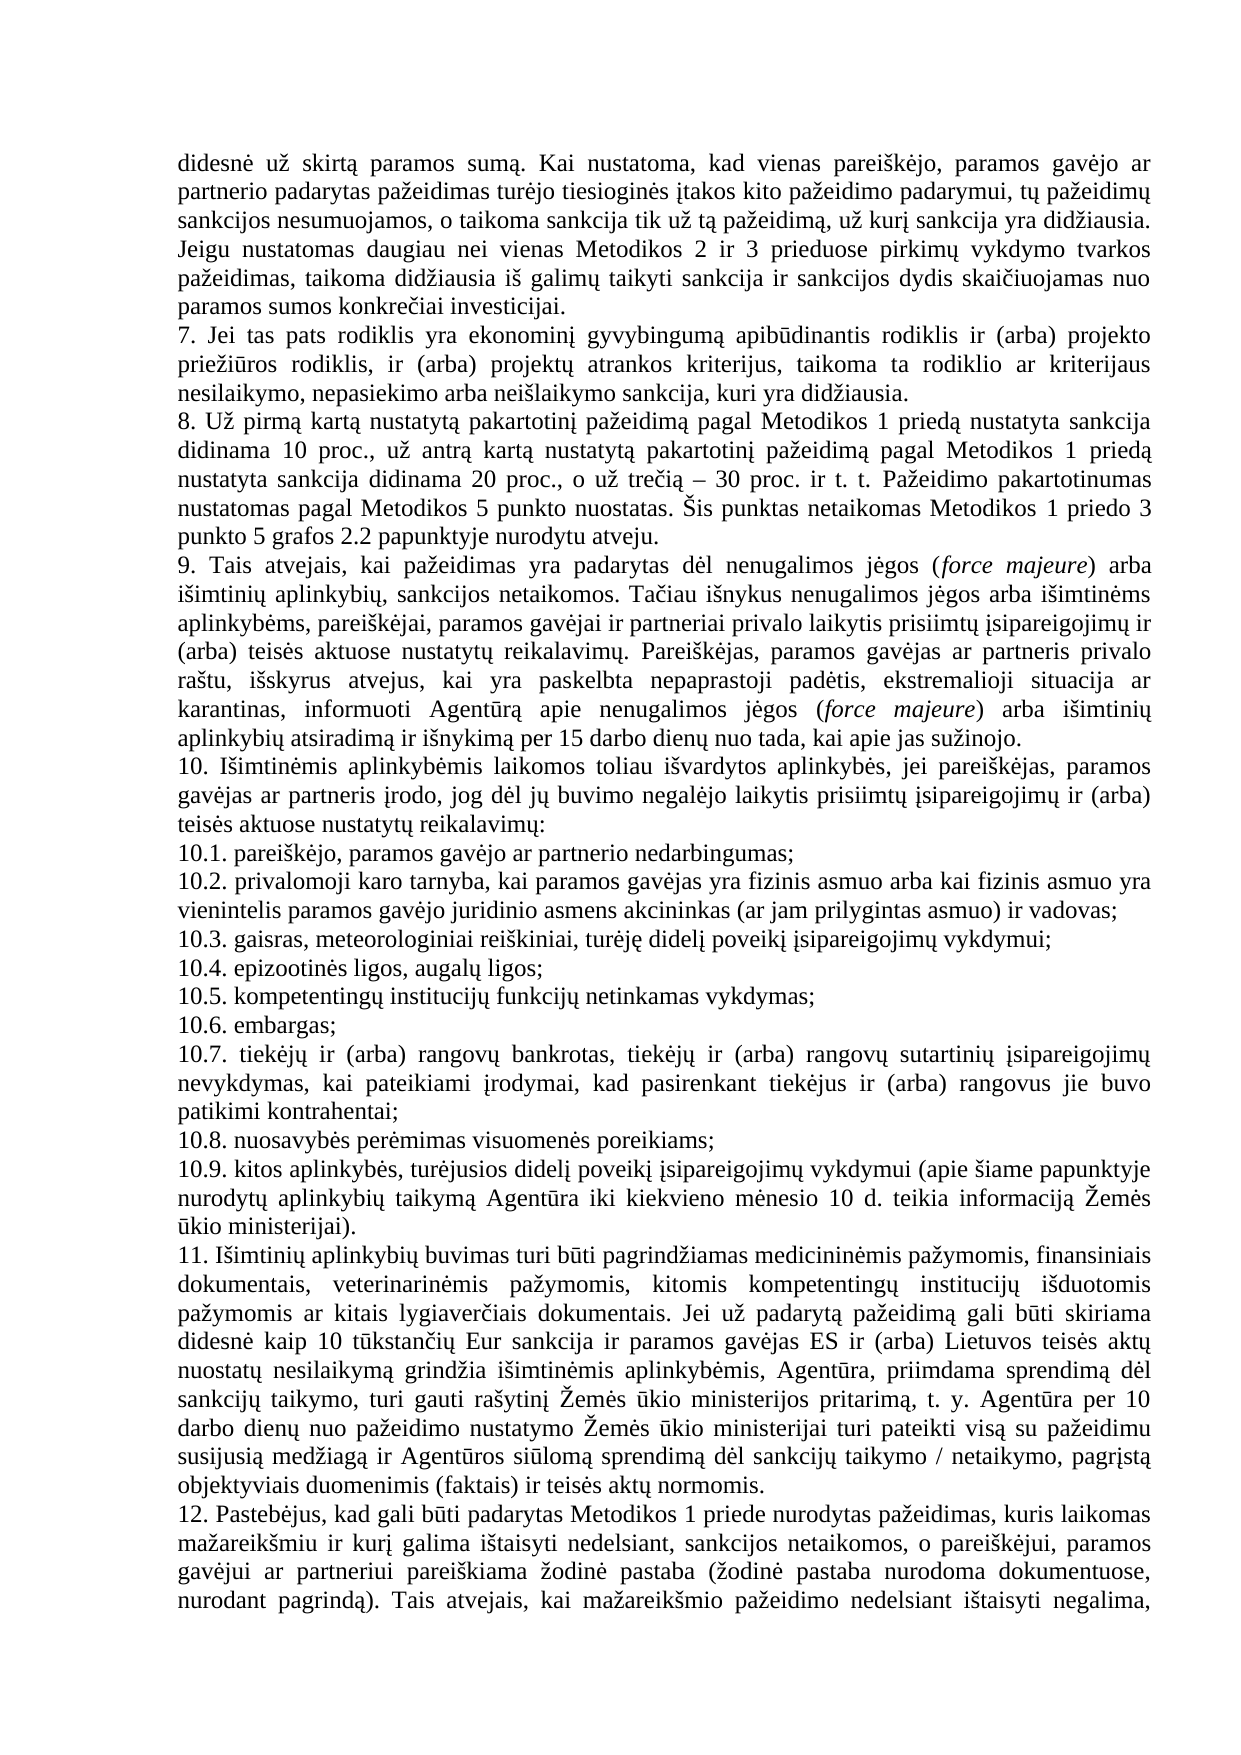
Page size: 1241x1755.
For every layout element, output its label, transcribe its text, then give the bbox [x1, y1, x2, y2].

text 10.9. kitos aplinkybės, turėjusios didelį poveikį įsipareigojimų vykdymui (apie šiame papunktyje nurodytų aplinkybių taikymą Agentūra iki kiekvieno mėnesio 10 d. teikia informaciją Žemės ūkio ministerijai). [177, 1154, 1152, 1240]
text 10.4. epizootinės ligos, augalų ligos; [177, 953, 1152, 981]
text 10.3. gaisras, meteorologiniai reiškiniai, turėję didelį poveikį įsipareigojimų vykdymui; [177, 924, 1152, 953]
text 12. Pastebėjus, kad gali būti padarytas Metodikos 1 priede nurodytas pažeidimas, kuris laikomas mažareikšmiu ir kurį galima ištaisyti nedelsiant, sankcijos netaikomos, o pareiškėjui, paramos gavėjui ar partneriui pareiškiama žodinė pastaba (žodinė pastaba nurodoma dokumentuose, nurodant pagrindą). Tais atvejais, kai mažareikšmio pažeidimo nedelsiant ištaisyti negalima, [177, 1499, 1152, 1614]
text 10.1. pareiškėjo, paramos gavėjo ar partnerio nedarbingumas; [177, 838, 1152, 866]
text 7. Jei tas pats rodiklis yra ekonominį gyvybingumą apibūdinantis rodiklis ir (arba) projekto priežiūros rodiklis, ir (arba) projektų atrankos kriterijus, taikoma ta rodiklio ar kriterijaus nesilaikymo, nepasiekimo arba neišlaikymo sankcija, kuri yra didžiausia. [177, 320, 1152, 406]
text 10.2. privalomoji karo tarnyba, kai paramos gavėjas yra fizinis asmuo arba kai fizinis asmuo yra vienintelis paramos gavėjo juridinio asmens akcininkas (ar jam prilygintas asmuo) ir vadovas; [177, 866, 1152, 924]
text 10.6. embargas; [177, 1010, 1152, 1039]
text didesnė už skirtą paramos sumą. Kai nustatoma, kad vienas pareiškėjo, paramos gavėjo ar partnerio padarytas pažeidimas turėjo tiesioginės įtakos kito pažeidimo padarymui, tų pažeidimų sankcijos nesumuojamos, o taikoma sankcija tik už tą pažeidimą, už kurį sankcija yra didžiausia. Jeigu nustatomas daugiau nei vienas Metodikos 2 ir 3 prieduose pirkimų vykdymo tvarkos pažeidimas, taikoma didžiausia iš galimų taikyti sankcija ir sankcijos dydis skaičiuojamas nuo paramos sumos konkrečiai investicijai. [177, 148, 1152, 320]
text 10.8. nuosavybės perėmimas visuomenės poreikiams; [177, 1125, 1152, 1154]
text 11. Išimtinių aplinkybių buvimas turi būti pagrindžiamas medicininėmis pažymomis, finansiniais dokumentais, veterinarinėmis pažymomis, kitomis kompetentingų institucijų išduotomis pažymomis ar kitais lygiaverčiais dokumentais. Jei už padarytą pažeidimą gali būti skiriama didesnė kaip 10 tūkstančių Eur sankcija ir paramos gavėjas ES ir (arba) Lietuvos teisės aktų nuostatų nesilaikymą grindžia išimtinėmis aplinkybėmis, Agentūra, priimdama sprendimą dėl sankcijų taikymo, turi gauti rašytinį Žemės ūkio ministerijos pritarimą, t. y. Agentūra per 10 darbo dienų nuo pažeidimo nustatymo Žemės ūkio ministerijai turi pateikti visą su pažeidimu susijusią medžiagą ir Agentūros siūlomą sprendimą dėl sankcijų taikymo / netaikymo, pagrįstą objektyviais duomenimis (faktais) ir teisės aktų normomis. [177, 1240, 1152, 1499]
text 10.5. kompetentingų institucijų funkcijų netinkamas vykdymas; [177, 981, 1152, 1010]
text 10.7. tiekėjų ir (arba) rangovų bankrotas, tiekėjų ir (arba) rangovų sutartinių įsipareigojimų nevykdymas, kai pateikiami įrodymai, kad pasirenkant tiekėjus ir (arba) rangovus jie buvo patikimi kontrahentai; [177, 1039, 1152, 1125]
text 10. Išimtinėmis aplinkybėmis laikomos toliau išvardytos aplinkybės, jei pareiškėjas, paramos gavėjas ar partneris įrodo, jog dėl jų buvimo negalėjo laikytis prisiimtų įsipareigojimų ir (arba) teisės aktuose nustatytų reikalavimų: [177, 751, 1152, 838]
text 8. Už pirmą kartą nustatytą pakartotinį pažeidimą pagal Metodikos 1 priedą nustatyta sankcija didinama 10 proc., už antrą kartą nustatytą pakartotinį pažeidimą pagal Metodikos 1 priedą nustatyta sankcija didinama 20 proc., o už trečią – 30 proc. ir t. t. Pažeidimo pakartotinumas nustatomas pagal Metodikos 5 punkto nuostatas. Šis punktas netaikomas Metodikos 1 priedo 3 punkto 5 grafos 2.2 papunktyje nurodytu atveju. [177, 406, 1152, 550]
text 9. Tais atvejais, kai pažeidimas yra padarytas dėl nenugalimos jėgos (force majeure) arba išimtinių aplinkybių, sankcijos netaikomos. Tačiau išnykus nenugalimos jėgos arba išimtinėms aplinkybėms, pareiškėjai, paramos gavėjai ir partneriai privalo laikytis prisiimtų įsipareigojimų ir (arba) teisės aktuose nustatytų reikalavimų. Pareiškėjas, paramos gavėjas ar partneris privalo raštu, išskyrus atvejus, kai yra paskelbta nepaprastoji padėtis, ekstremalioji situacija ar karantinas, informuoti Agentūrą apie nenugalimos jėgos (force majeure) arba išimtinių aplinkybių atsiradimą ir išnykimą per 15 darbo dienų nuo tada, kai apie jas sužinojo. [177, 550, 1152, 751]
